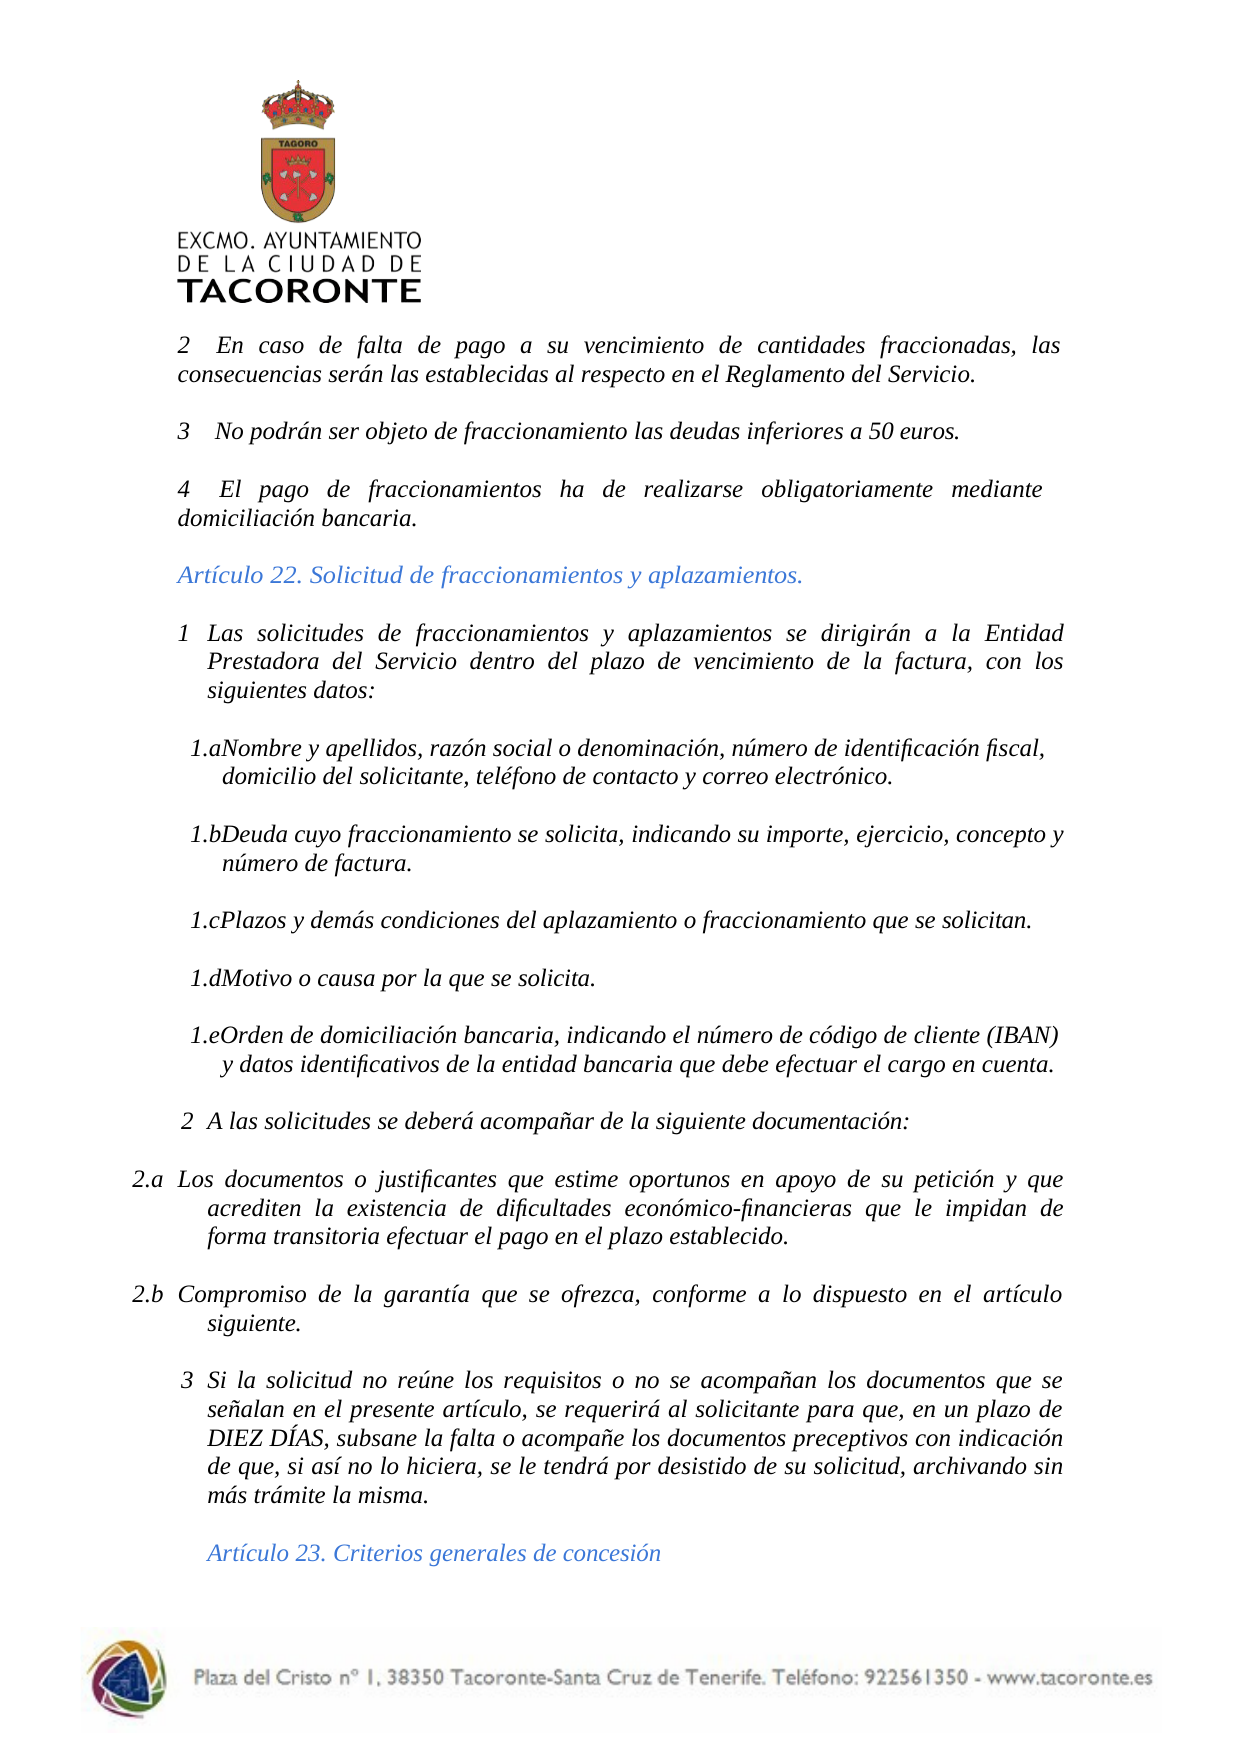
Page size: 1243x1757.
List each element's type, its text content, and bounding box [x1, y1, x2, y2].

list A las solicitudes se deberá acompañar de la siguiente documentación: [181, 1106, 1080, 1135]
text Artículo 22. Solicitud de fraccionamientos y aplazamientos. [177, 560, 1080, 589]
picture [177, 80, 421, 303]
list Los documentos o justiﬁcantes que estime oportunos en apoyo de su petición y que acrediten la existencia de diﬁcultades económico-ﬁnancieras que le impidan de forma transitoria efectuar el pago en el plazo establecido. [132, 1164, 1065, 1250]
list El pago de fraccionamientos ha de realizarse obligatoriamente mediante domiciliación bancaria. [177, 474, 1064, 531]
list En caso de falta de pago a su vencimiento de cantidades fraccionadas, las consecuencias serán las establecidas al respecto en el Reglamento del Servicio. [177, 330, 1065, 388]
text 1.cPlazos y demás condiciones del aplazamiento o fraccionamiento que se solicitan. [190, 905, 1080, 934]
text 1.eOrden de domiciliación bancaria, indicando el número de código de cliente (IBAN) y datos identiﬁcativos de la entidad bancaria que debe efectuar el cargo en cuenta. [190, 1020, 1067, 1078]
text 1.aNombre y apellidos, razón social o denominación, número de identiﬁcación ﬁscal, domicilio del solicitante, teléfono de contacto y correo electrónico. [190, 733, 1080, 790]
text Artículo 23. Criterios generales de concesión [207, 1538, 1080, 1567]
text 1.dMotivo o causa por la que se solicita. [190, 963, 1080, 991]
list Si la solicitud no reúne los requisitos o no se acompañan los documentos que se señalan en el presente artículo, se requerirá al solicitante para que, en un plazo de DIEZ DÍAS, subsane la falta o acompañe los documentos preceptivos con indicación de que, si así no lo hiciera, se le tendrá por desistido de su solicitud, archivando sin más trámite la misma. [181, 1365, 1065, 1509]
list Compromiso de la garantía que se ofrezca, conforme a lo dispuesto en el artículo siguiente. [132, 1279, 1064, 1336]
list Las solicitudes de fraccionamientos y aplazamientos se dirigirán a la Entidad Prestadora del Servicio dentro del plazo de vencimiento de la factura, con los siguientes datos: [177, 618, 1065, 704]
list No podrán ser objeto de fraccionamiento las deudas inferiores a 50 euros. [177, 416, 1080, 445]
text 1.bDeuda cuyo fraccionamiento se solicita, indicando su importe, ejercicio, concepto y número de factura. [190, 819, 1080, 876]
picture [80, 1627, 1163, 1733]
